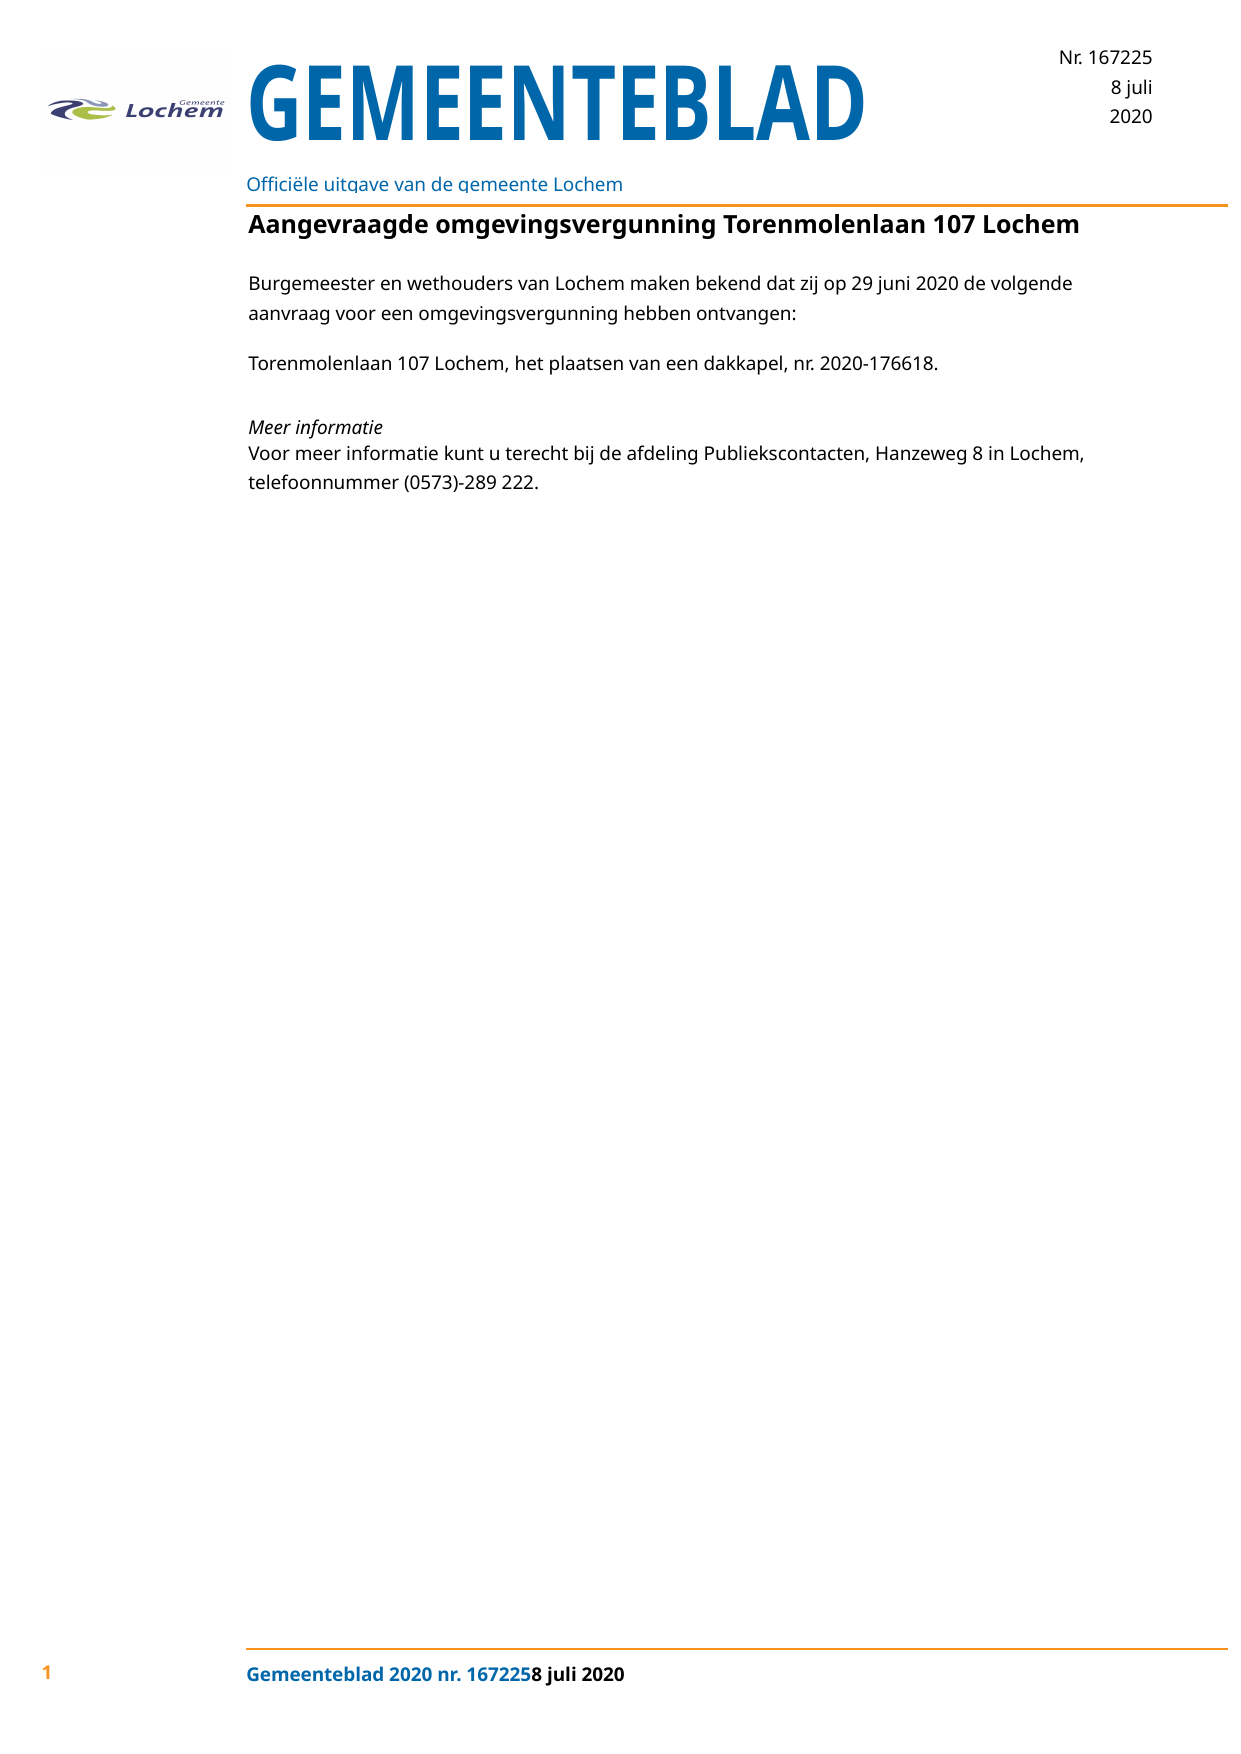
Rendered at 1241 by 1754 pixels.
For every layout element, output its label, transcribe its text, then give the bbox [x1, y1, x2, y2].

text Torenmolenlaan 107 Lochem, het plaatsen van een dakkapel, nr. 2020-176618. [248, 350, 1152, 376]
text Burgemeester en wethouders van Lochem maken bekend dat zij op 29 juni 2020 de volgende aanvraag voor een omgevingsvergunning hebben ontvangen: [248, 270, 1152, 326]
text Aangevraagde omgevingsvergunning Torenmolenlaan 107 Lochem [248, 207, 1152, 241]
picture [41, 47, 231, 172]
text Meer informatie [248, 414, 1152, 440]
text Voor meer informatie kunt u terecht bij de afdeling Publiekscontacten, Hanzeweg 8 in Lochem, telefoonnummer (0573)-289 222. [248, 440, 1152, 495]
